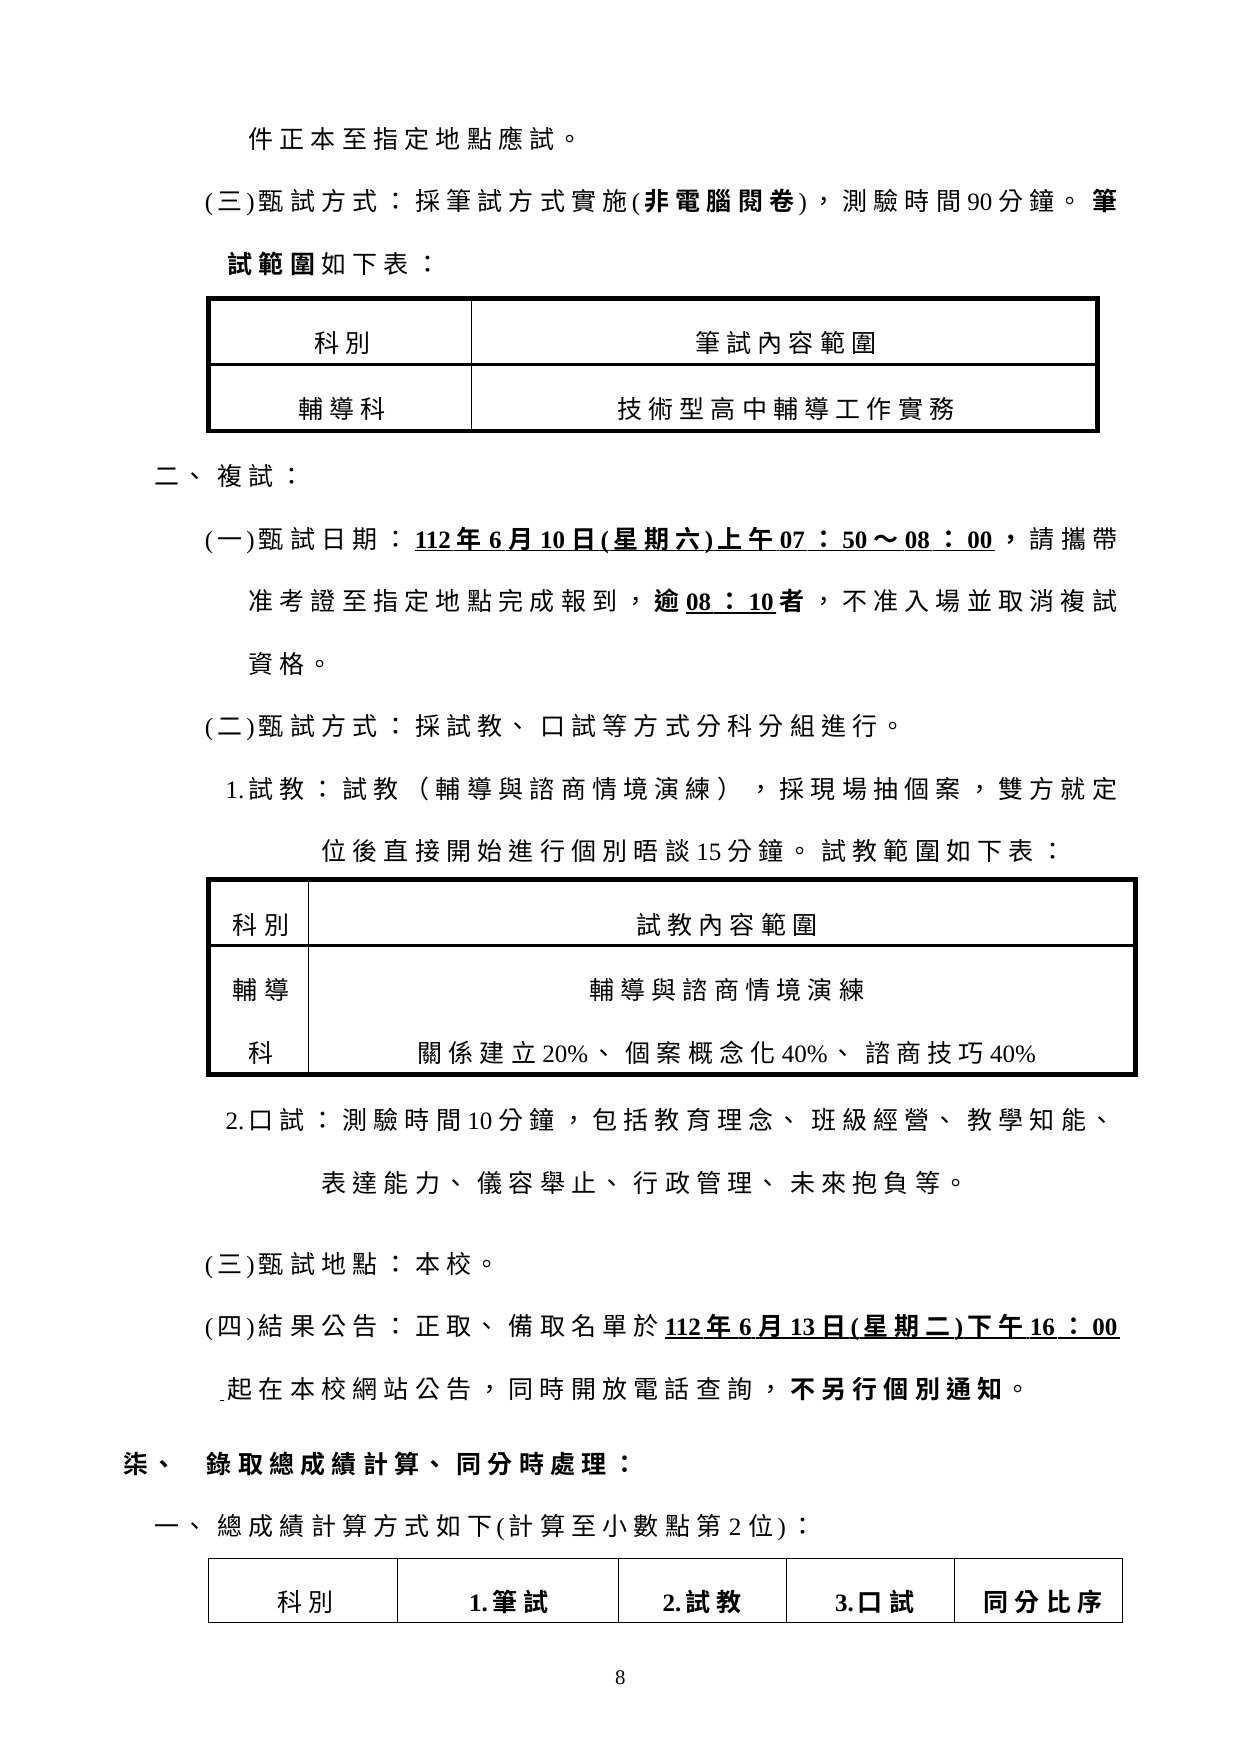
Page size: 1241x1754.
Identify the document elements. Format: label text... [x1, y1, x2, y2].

table_header 同分比序 [955, 1559, 1122, 1622]
table_header 試教內容範圍 [309, 882, 1133, 944]
table_header 1.筆試 [398, 1559, 618, 1622]
table_header 2.試教 [619, 1559, 786, 1622]
text (一)甄試日期：112年6月10日(星期六)上午07：50～08：00，請攜帶准考證至指定地點完成報到，逾08：10者，不准入場並取消複試資格。 [195, 496, 1120, 683]
table_cell 輔導科 [211, 947, 308, 1072]
text (二)甄試方式：採試教、口試等方式分科分組進行。 [195, 683, 1120, 746]
table_header 3.口試 [787, 1559, 954, 1622]
text (三)甄試地點：本校。 [195, 1221, 1120, 1283]
table_cell 輔導與諮商情境演練 關係建立20%、個案概念化40%、諮商技巧40% [309, 947, 1133, 1072]
table_cell 技術型高中輔導工作實務 [472, 366, 1095, 428]
text 二、複試： [145, 433, 1120, 496]
table_cell 輔導科 [211, 366, 471, 428]
table_header 科別 [211, 301, 471, 363]
table_header 筆試內容範圍 [472, 301, 1095, 363]
table_header 科別 [209, 1559, 397, 1622]
text 2.口試：測驗時間10分鐘，包括教育理念、班級經營、教學知能、表達能力、儀容舉止、行政管理、未來抱負等。 [217, 1077, 1120, 1202]
text 1.試教：試教（輔導與諮商情境演練），採現場抽個案，雙方就定位後直接開始進行個別晤談15分鐘。試教範圍如下表： [217, 746, 1120, 871]
text (四)結果公告：正取、備取名單於112年6月13日(星期二)下午16：00起在本校網站公告，同時開放電話查詢，不另行個別通知。 [195, 1283, 1120, 1408]
text 一、總成績計算方式如下(計算至小數點第2位)： [145, 1483, 1120, 1546]
list 錄取總成績計算、同分時處理： [120, 1421, 1120, 1483]
text (三)甄試方式：採筆試方式實施(非電腦閱卷)，測驗時間90分鐘。筆試範圍如下表： [195, 158, 1120, 283]
table_header 科別 [211, 882, 308, 944]
text 件正本至指定地點應試。 [195, 96, 1120, 158]
